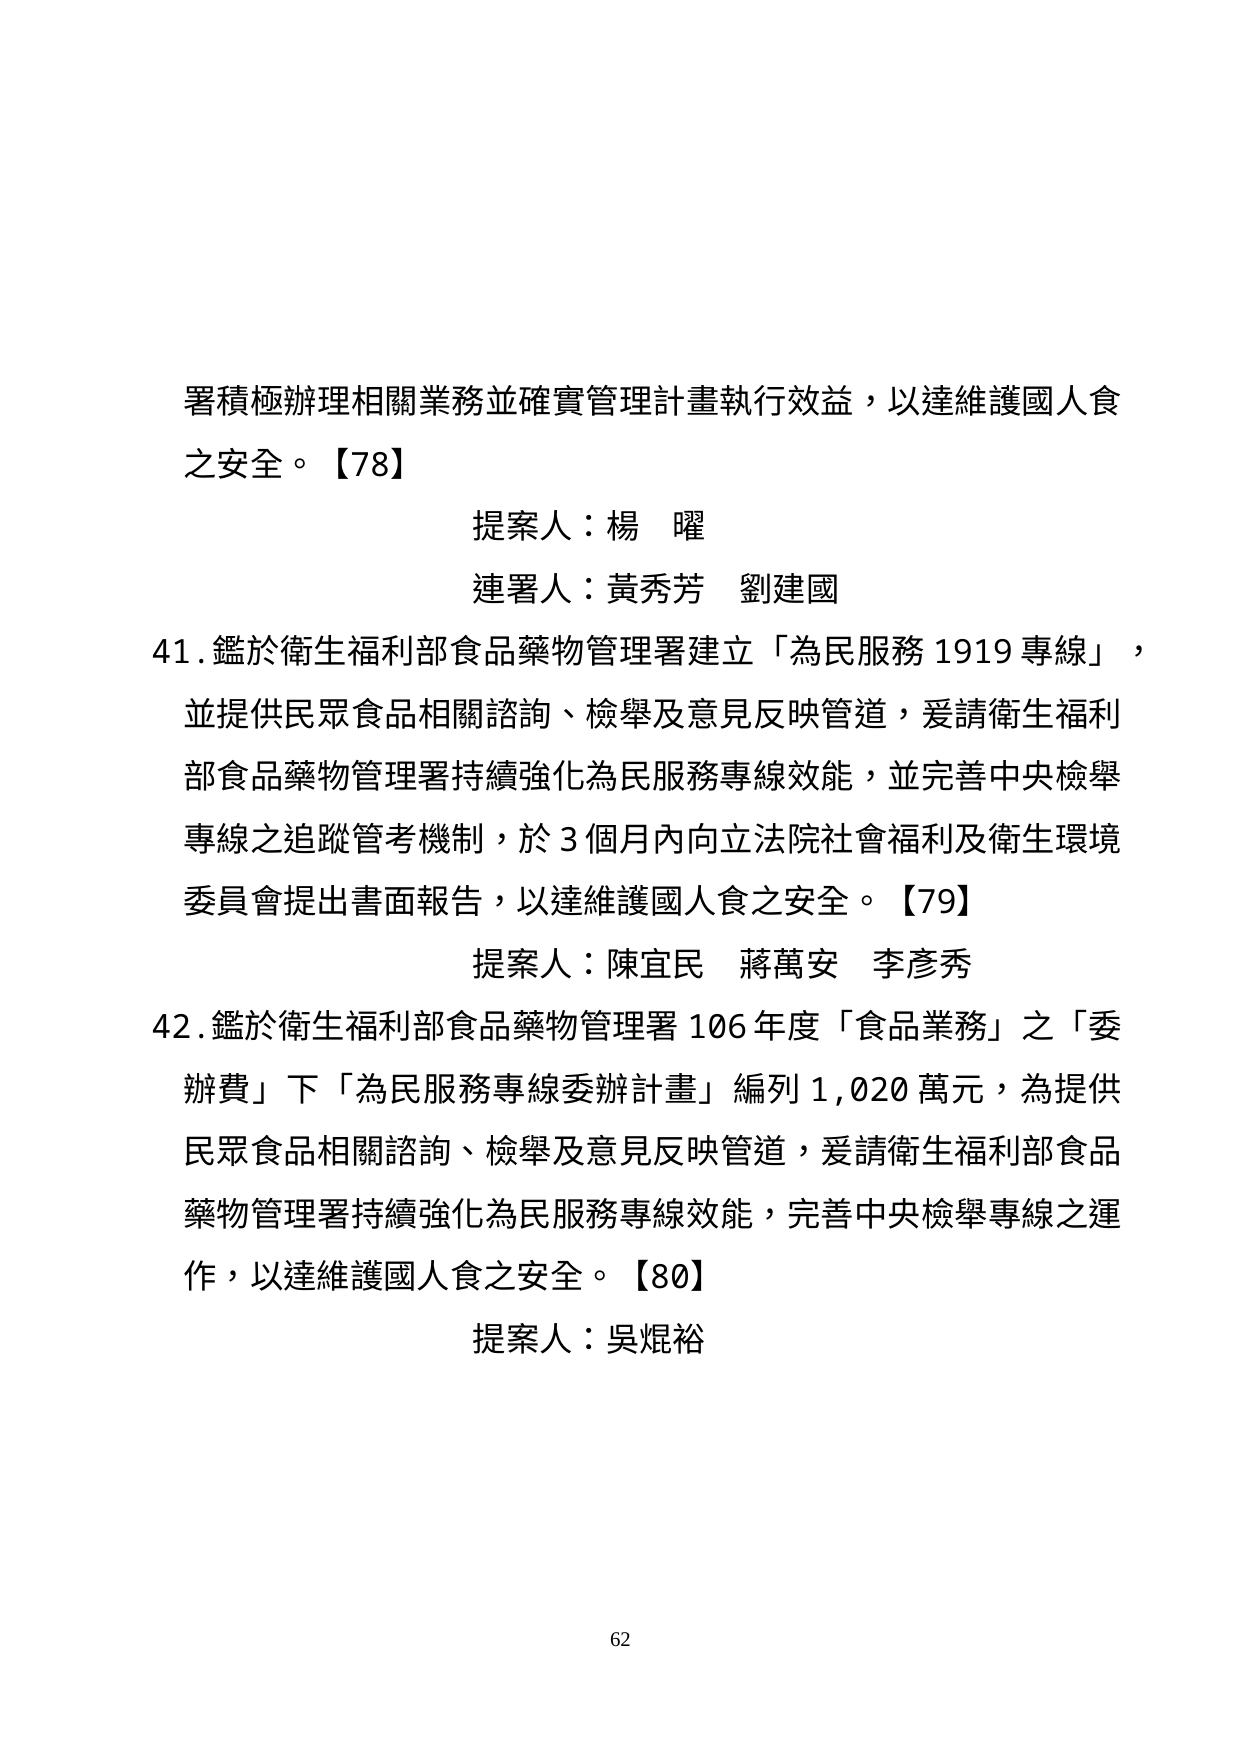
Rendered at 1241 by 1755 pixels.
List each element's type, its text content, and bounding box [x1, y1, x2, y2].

text 提案人：吳焜裕 [118, 1295, 1122, 1358]
text 提案人：楊 曜 [118, 483, 1122, 545]
text 42.鑑於衛生福利部食品藥物管理署106年度「食品業務」之「委辦費」下「為民服務專線委辦計畫」編列1,020萬元，為提供民眾食品相關諮詢、檢舉及意見反映管道，爰請衛生福利部食品藥物管理署持續強化為民服務專線效能，完善中央檢舉專線之運作，以達維護國人食之安全。【80】 [151, 983, 1122, 1295]
text 連署人：黃秀芳 劉建國 [118, 545, 1122, 608]
text 41.鑑於衛生福利部食品藥物管理署建立「為民服務1919專線」，並提供民眾食品相關諮詢、檢舉及意見反映管道，爰請衛生福利部食品藥物管理署持續強化為民服務專線效能，並完善中央檢舉專線之追蹤管考機制，於3個月內向立法院社會福利及衛生環境委員會提出書面報告，以達維護國人食之安全。【79】 [151, 608, 1122, 920]
text 提案人：陳宜民 蔣萬安 李彥秀 [118, 920, 1122, 983]
text 署積極辦理相關業務並確實管理計畫執行效益，以達維護國人食之安全。【78】 [151, 358, 1122, 483]
